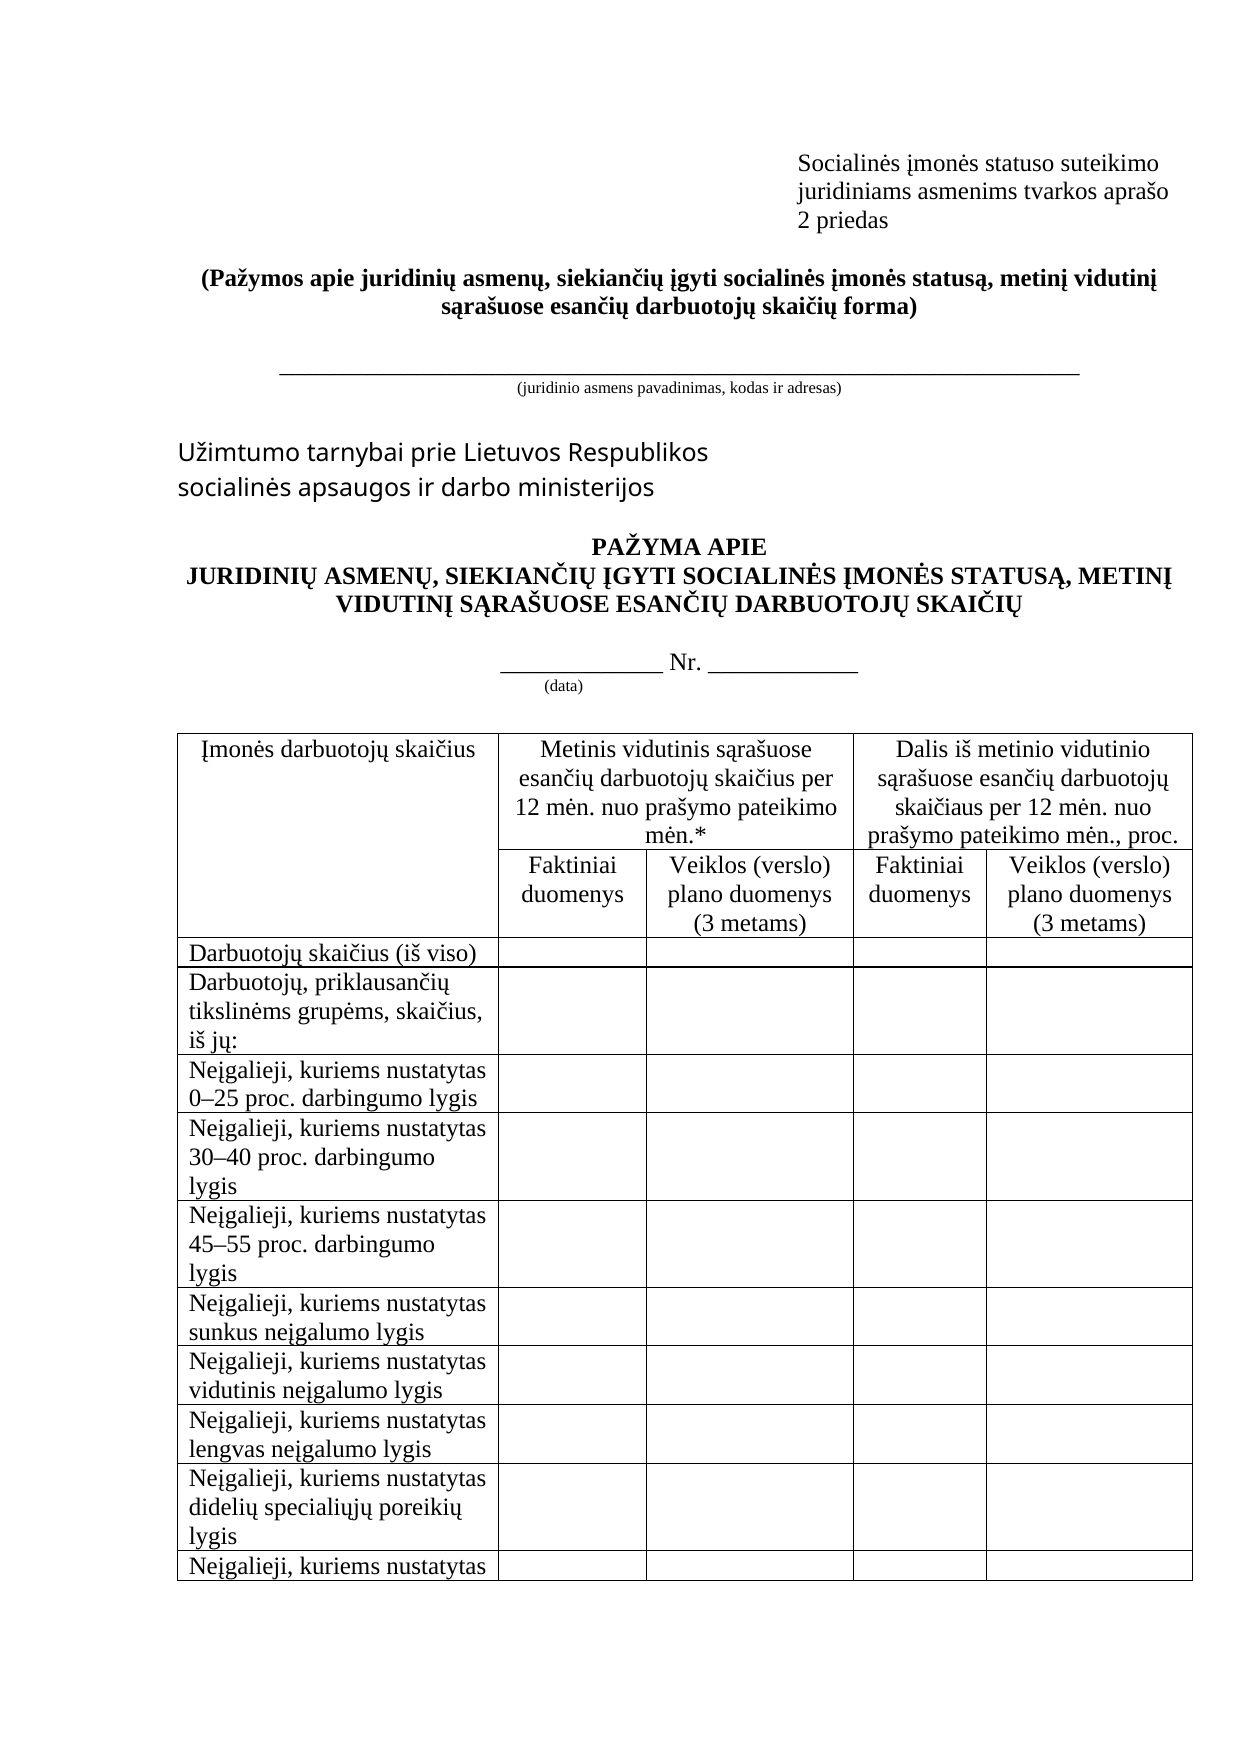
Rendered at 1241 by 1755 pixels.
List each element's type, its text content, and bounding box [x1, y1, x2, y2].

table_cell Veiklos (verslo) plano duomenys (3 metams) [647, 850, 853, 937]
text (Pažymos apie juridinių asmenų, siekiančių įgyti socialinės įmonės statusą, metinį vidutinį sąrašuose esančių darbuotojų skaičių forma) [177, 263, 1181, 320]
table_cell [647, 968, 853, 1054]
table_cell [854, 1346, 986, 1404]
text PAŽYMA APIE [177, 532, 1181, 561]
table_header Metinis vidutinis sąrašuose esančių darbuotojų skaičius per 12 mėn. nuo prašymo pateikimo mėn.* [499, 734, 853, 849]
table_cell Neįgalieji, kuriems nustatytas 0–25 proc. darbingumo lygis [178, 1055, 498, 1112]
table_cell Neįgalieji, kuriems nustatytas didelių specialiųjų poreikių lygis [178, 1464, 498, 1550]
table_cell [499, 1055, 646, 1112]
table_cell [854, 1288, 986, 1345]
table_cell [854, 938, 986, 966]
table_cell Neįgalieji, kuriems nustatytas 45–55 proc. darbingumo lygis [178, 1201, 498, 1287]
table_cell Neįgalieji, kuriems nustatytas lengvas neįgalumo lygis [178, 1405, 498, 1462]
table_cell [987, 1055, 1192, 1112]
text (data) [177, 676, 1181, 704]
table_cell [987, 1113, 1192, 1199]
table_cell [499, 1201, 646, 1287]
table_cell [499, 1288, 646, 1345]
table_cell Faktiniai duomenys [854, 850, 986, 937]
table_cell [647, 1405, 853, 1462]
table_cell [499, 1551, 646, 1579]
table_cell [499, 1346, 646, 1404]
text ________________________________________________________________ [177, 349, 1181, 378]
text (juridinio asmens pavadinimas, kodas ir adresas) [177, 378, 1181, 406]
text juridiniams asmenims tvarkos aprašo [649, 176, 1181, 205]
table_cell [647, 1055, 853, 1112]
table_cell [854, 1113, 986, 1199]
text socialinės apsaugos ir darbo ministerijos [177, 469, 1181, 503]
text Socialinės įmonės statuso suteikimo [649, 148, 1181, 176]
table_header Įmonės darbuotojų skaičius [178, 734, 498, 937]
table_cell Neįgalieji, kuriems nustatytas vidutinis neįgalumo lygis [178, 1346, 498, 1404]
table_cell [987, 1346, 1192, 1404]
table_cell [499, 968, 646, 1054]
table_cell Darbuotojų skaičius (iš viso) [178, 938, 498, 966]
table_cell [499, 1113, 646, 1199]
table_cell Neįgalieji, kuriems nustatytas 30–40 proc. darbingumo lygis [178, 1113, 498, 1199]
table_cell [854, 1055, 986, 1112]
table_header Dalis iš metinio vidutinio sąrašuose esančių darbuotojų skaičiaus per 12 mėn. nuo prašymo pateikimo mėn., proc. [854, 734, 1192, 849]
table_cell [647, 1113, 853, 1199]
table_cell [647, 1288, 853, 1345]
table_cell Neįgalieji, kuriems nustatytas sunkus neįgalumo lygis [178, 1288, 498, 1345]
table_cell [647, 1551, 853, 1579]
table_cell [647, 1464, 853, 1550]
table_cell [854, 1551, 986, 1579]
table_cell [987, 938, 1192, 966]
table_cell Veiklos (verslo) plano duomenys (3 metams) [987, 850, 1192, 937]
table_cell [987, 1288, 1192, 1345]
table_cell [647, 1201, 853, 1287]
table_cell [647, 938, 853, 966]
table_cell Faktiniai duomenys [499, 850, 646, 937]
text Užimtumo tarnybai prie Lietuvos Respublikos [177, 435, 1181, 469]
table_cell [499, 1464, 646, 1550]
table_cell [647, 1346, 853, 1404]
table_cell [987, 1201, 1192, 1287]
table_cell [854, 1201, 986, 1287]
text JURIDINIŲ ASMENŲ, SIEKIANČIŲ ĮGYTI SOCIALINĖS ĮMONĖS STATUSĄ, METINĮ VIDUTINĮ SĄRAŠUOSE ESANČIŲ DARBUOTOJŲ SKAIČIŲ [177, 561, 1181, 618]
table_cell [987, 968, 1192, 1054]
text 2 priedas [649, 205, 1181, 234]
table_cell [854, 968, 986, 1054]
table_cell [854, 1464, 986, 1550]
table_cell [499, 1405, 646, 1462]
text _____________ Nr. ____________ [177, 647, 1181, 676]
table_cell [987, 1464, 1192, 1550]
table_cell [854, 1405, 986, 1462]
table_cell [499, 938, 646, 966]
table_cell Neįgalieji, kuriems nustatytas [178, 1551, 498, 1579]
table_cell [987, 1551, 1192, 1579]
table_cell Darbuotojų, priklausančių tikslinėms grupėms, skaičius, iš jų: [178, 968, 498, 1054]
table_cell [987, 1405, 1192, 1462]
